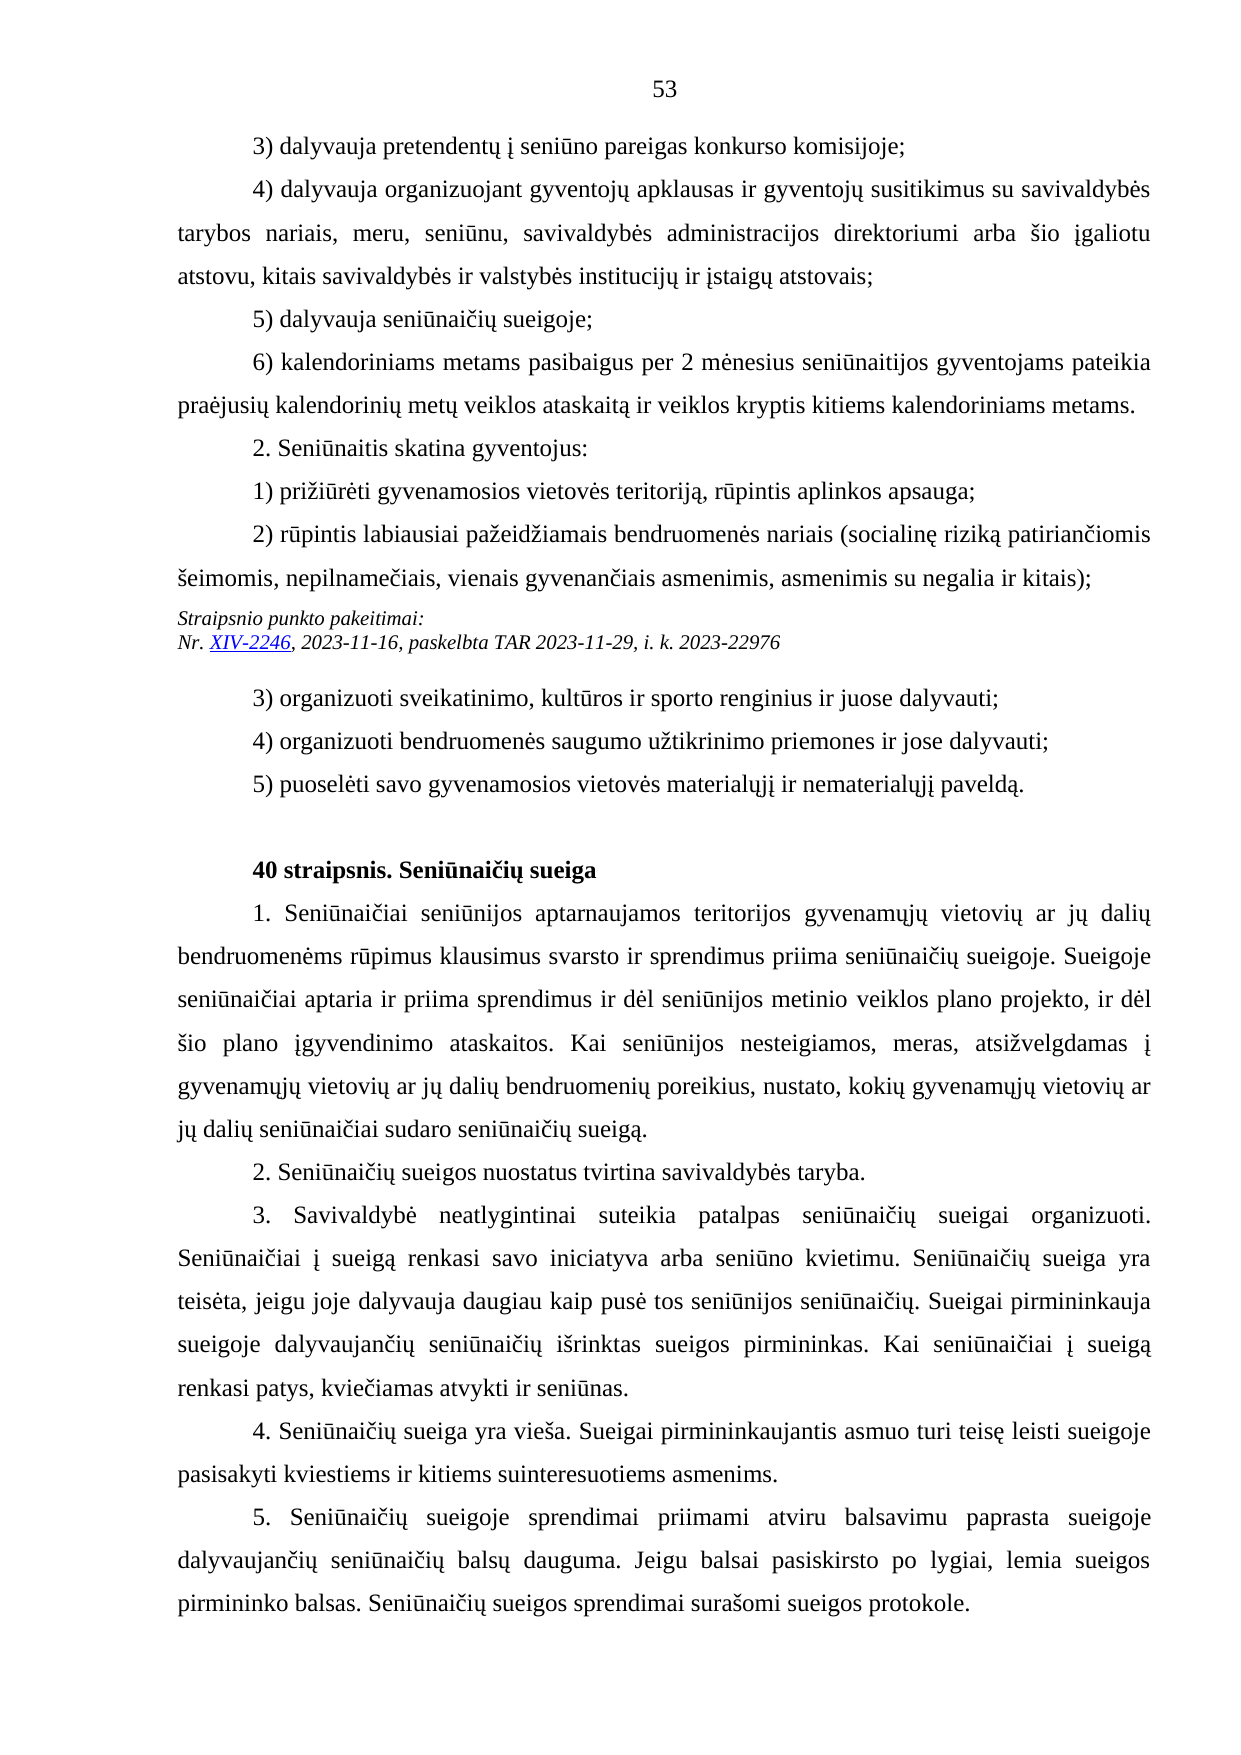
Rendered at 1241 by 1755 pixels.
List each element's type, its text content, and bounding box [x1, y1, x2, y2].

text 2. Seniūnaitis skatina gyventojus: [177, 433, 1152, 462]
text 5) puoselėti savo gyvenamosios vietovės materialųjį ir nematerialųjį paveldą. [177, 769, 1152, 798]
text Straipsnio punkto pakeitimai: [177, 606, 1152, 630]
text 40 straipsnis. Seniūnaičių sueiga [177, 855, 1152, 884]
text 5. Seniūnaičių sueigoje sprendimai priimami atviru balsavimu paprasta sueigoje dalyvaujančių seniūnaičių balsų dauguma. Jeigu balsai pasiskirsto po lygiai, lemia sueigos pirmininko balsas. Seniūnaičių sueigos sprendimai surašomi sueigos protokole. [177, 1502, 1152, 1617]
text 3) organizuoti sveikatinimo, kultūros ir sporto renginius ir juose dalyvauti; [177, 683, 1152, 711]
text 1) prižiūrėti gyvenamosios vietovės teritoriją, rūpintis aplinkos apsauga; [177, 476, 1152, 505]
text 2. Seniūnaičių sueigos nuostatus tvirtina savivaldybės taryba. [177, 1157, 1152, 1186]
text 5) dalyvauja seniūnaičių sueigoje; [177, 304, 1152, 333]
text 4. Seniūnaičių sueiga yra vieša. Sueigai pirmininkaujantis asmuo turi teisę leisti sueigoje pasisakyti kviestiems ir kitiems suinteresuotiems asmenims. [177, 1416, 1152, 1488]
text 4) organizuoti bendruomenės saugumo užtikrinimo priemones ir jose dalyvauti; [177, 726, 1152, 754]
text 3. Savivaldybė neatlygintinai suteikia patalpas seniūnaičių sueigai organizuoti. Seniūnaičiai į sueigą renkasi savo iniciatyva arba seniūno kvietimu. Seniūnaičių sueiga yra teisėta, jeigu joje dalyvauja daugiau kaip pusė tos seniūnijos seniūnaičių. Sueigai pirmininkauja sueigoje dalyvaujančių seniūnaičių išrinktas sueigos pirmininkas. Kai seniūnaičiai į sueigą renkasi patys, kviečiamas atvykti ir seniūnas. [177, 1200, 1152, 1401]
text 1. Seniūnaičiai seniūnijos aptarnaujamos teritorijos gyvenamųjų vietovių ar jų dalių bendruomenėms rūpimus klausimus svarsto ir sprendimus priima seniūnaičių sueigoje. Sueigoje seniūnaičiai aptaria ir priima sprendimus ir dėl seniūnijos metinio veiklos plano projekto, ir dėl šio plano įgyvendinimo ataskaitos. Kai seniūnijos nesteigiamos, meras, atsižvelgdamas į gyvenamųjų vietovių ar jų dalių bendruomenių poreikius, nustato, kokių gyvenamųjų vietovių ar jų dalių seniūnaičiai sudaro seniūnaičių sueigą. [177, 898, 1152, 1143]
text 6) kalendoriniams metams pasibaigus per 2 mėnesius seniūnaitijos gyventojams pateikia praėjusių kalendorinių metų veiklos ataskaitą ir veiklos kryptis kitiems kalendoriniams metams. [177, 347, 1152, 419]
text 3) dalyvauja pretendentų į seniūno pareigas konkurso komisijoje; [177, 131, 1152, 160]
text 2) rūpintis labiausiai pažeidžiamais bendruomenės nariais (socialinę riziką patiriančiomis šeimomis, nepilnamečiais, vienais gyvenančiais asmenimis, asmenimis su negalia ir kitais); [177, 519, 1152, 591]
text Nr. XIV-2246, 2023-11-16, paskelbta TAR 2023-11-29, i. k. 2023-22976 [177, 630, 1152, 654]
text 4) dalyvauja organizuojant gyventojų apklausas ir gyventojų susitikimus su savivaldybės tarybos nariais, meru, seniūnu, savivaldybės administracijos direktoriumi arba šio įgaliotu atstovu, kitais savivaldybės ir valstybės institucijų ir įstaigų atstovais; [177, 174, 1152, 289]
